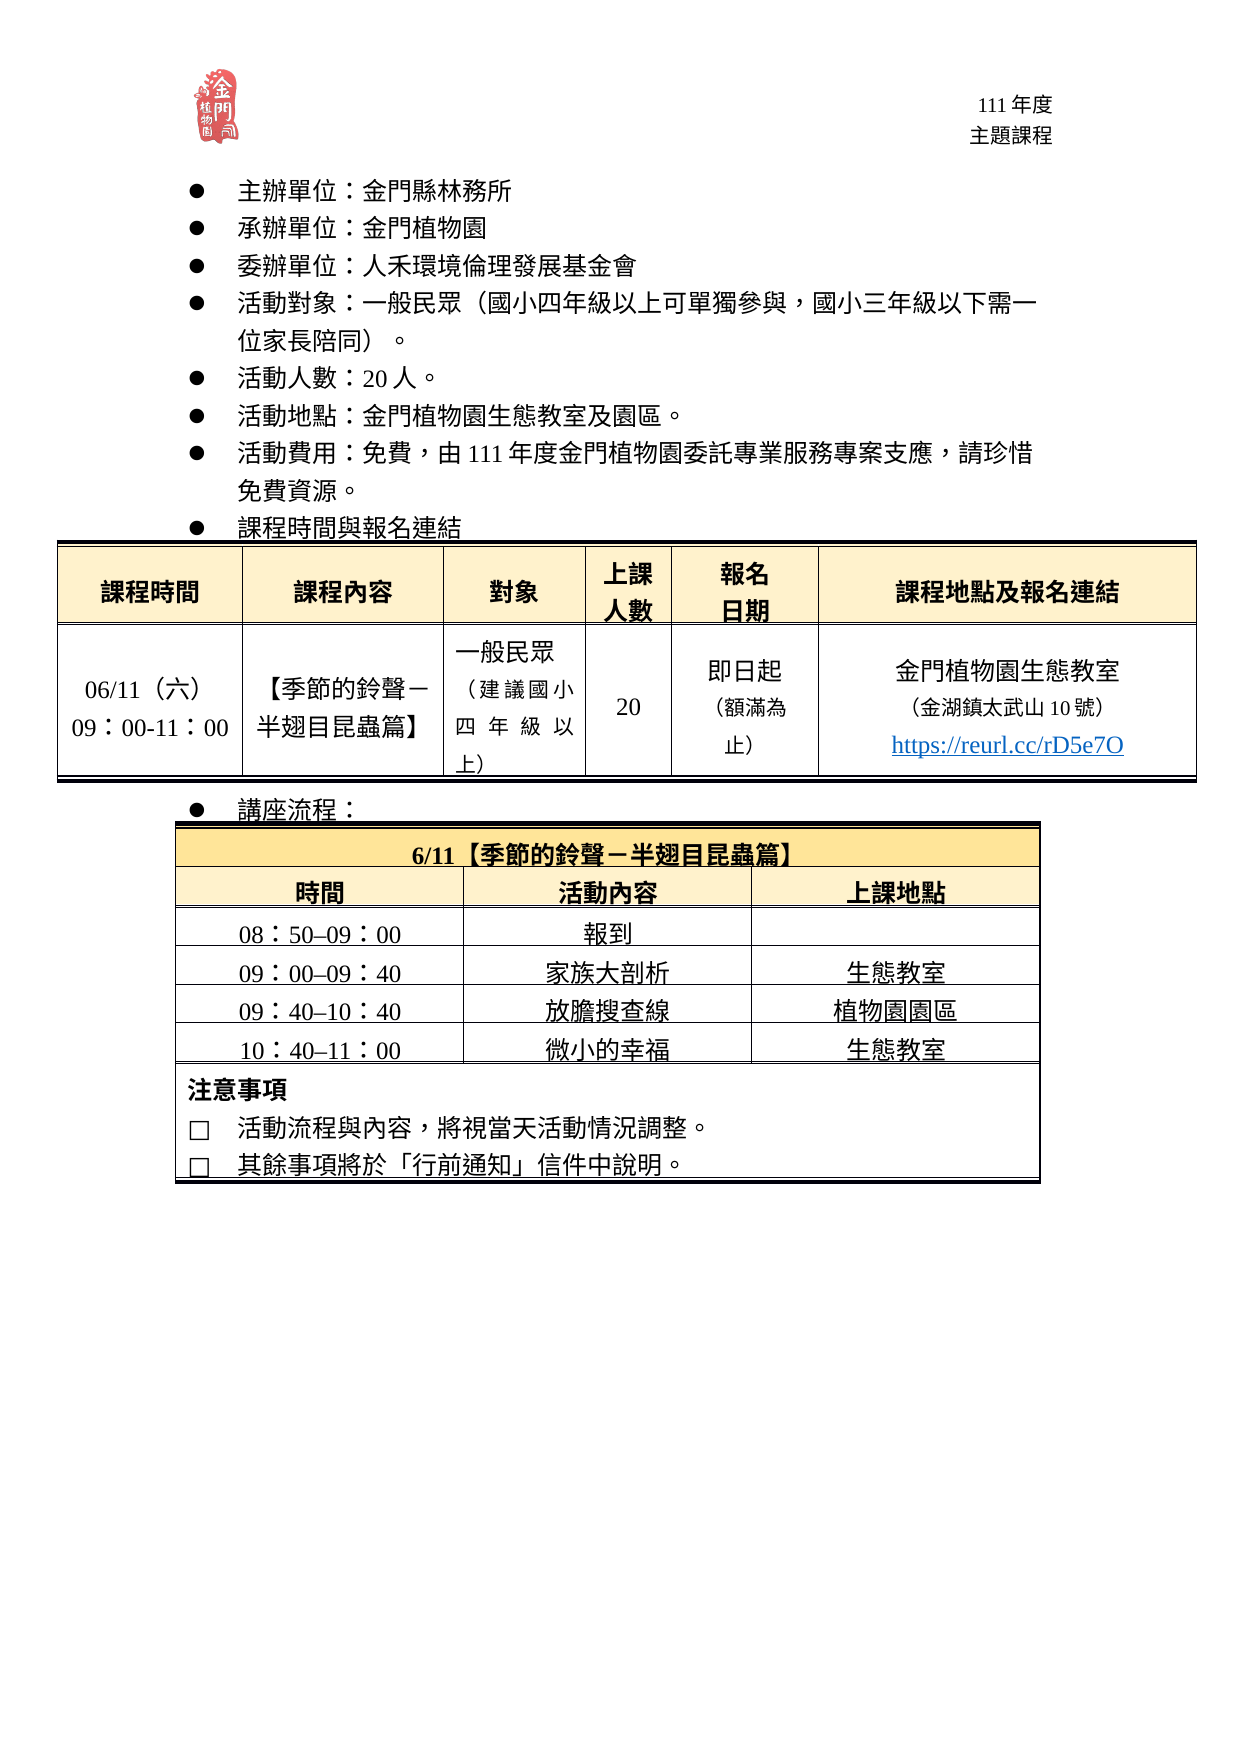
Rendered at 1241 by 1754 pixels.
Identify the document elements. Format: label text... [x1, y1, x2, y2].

table_cell 家族大剖析 [464, 946, 751, 984]
list 活動對象：一般民眾（國小四年級以上可單獨參與，國小三年級以下需一位家長陪同）。 [187, 277, 1053, 352]
list 活動人數：20人。 [187, 352, 1053, 389]
table_cell 即日起 （額滿為止） [672, 625, 818, 775]
table_cell 注意事項 □ 活動流程與內容，將視當天活動情況調整。 □ 其餘事項將於「行前通知」信件中說明。 [176, 1064, 1039, 1176]
table_cell 活動內容 [464, 867, 751, 904]
list 講座流程： [187, 783, 1053, 821]
table_cell 微小的幸福 [464, 1023, 751, 1061]
table_cell 09：40–10：40 [176, 985, 463, 1022]
table_cell 【季節的鈴聲－半翅目昆蟲篇】 [243, 625, 443, 775]
table_cell 一般民眾 （建議國小四年級以上） [444, 625, 585, 775]
table_cell 10：40–11：00 [176, 1023, 463, 1061]
table_header 對象 [444, 547, 585, 622]
table_cell 09：00–09：40 [176, 946, 463, 984]
table_cell 報到 [464, 908, 751, 945]
list 活動地點：金門植物園生態教室及園區。 [187, 389, 1053, 427]
table_cell 上課地點 [752, 867, 1039, 904]
table_cell 生態教室 [752, 946, 1039, 984]
table_cell 20 [586, 625, 671, 775]
table_cell 放膽搜查線 [464, 985, 751, 1022]
list 主辦單位：金門縣林務所 [187, 164, 1053, 202]
table_header 課程地點及報名連結 [819, 547, 1196, 622]
table_cell 時間 [176, 867, 463, 904]
picture [187, 68, 249, 148]
table_cell 08：50–09：00 [176, 908, 463, 945]
table_cell 06/11（六） 09：00-11：00 [58, 625, 242, 775]
table_cell 金門植物園生態教室 （金湖鎮太武山10號） https://reurl.cc/rD5e7O [819, 625, 1196, 775]
table_header 課程內容 [243, 547, 443, 622]
table_header 6/11【季節的鈴聲－半翅目昆蟲篇】 [176, 829, 1039, 866]
table_header 上課 人數 [586, 547, 671, 622]
table_cell 植物園園區 [752, 985, 1039, 1022]
list 委辦單位：人禾環境倫理發展基金會 [187, 239, 1053, 277]
list 活動費用：免費，由111年度金門植物園委託專業服務專案支應，請珍惜免費資源。 [187, 427, 1053, 502]
list 承辦單位：金門植物園 [187, 202, 1053, 239]
table_cell 生態教室 [752, 1023, 1039, 1061]
table_cell [752, 908, 1039, 945]
table_header 課程時間 [58, 547, 242, 622]
table_header 報名 日期 [672, 547, 818, 622]
list 課程時間與報名連結 [187, 502, 1053, 539]
